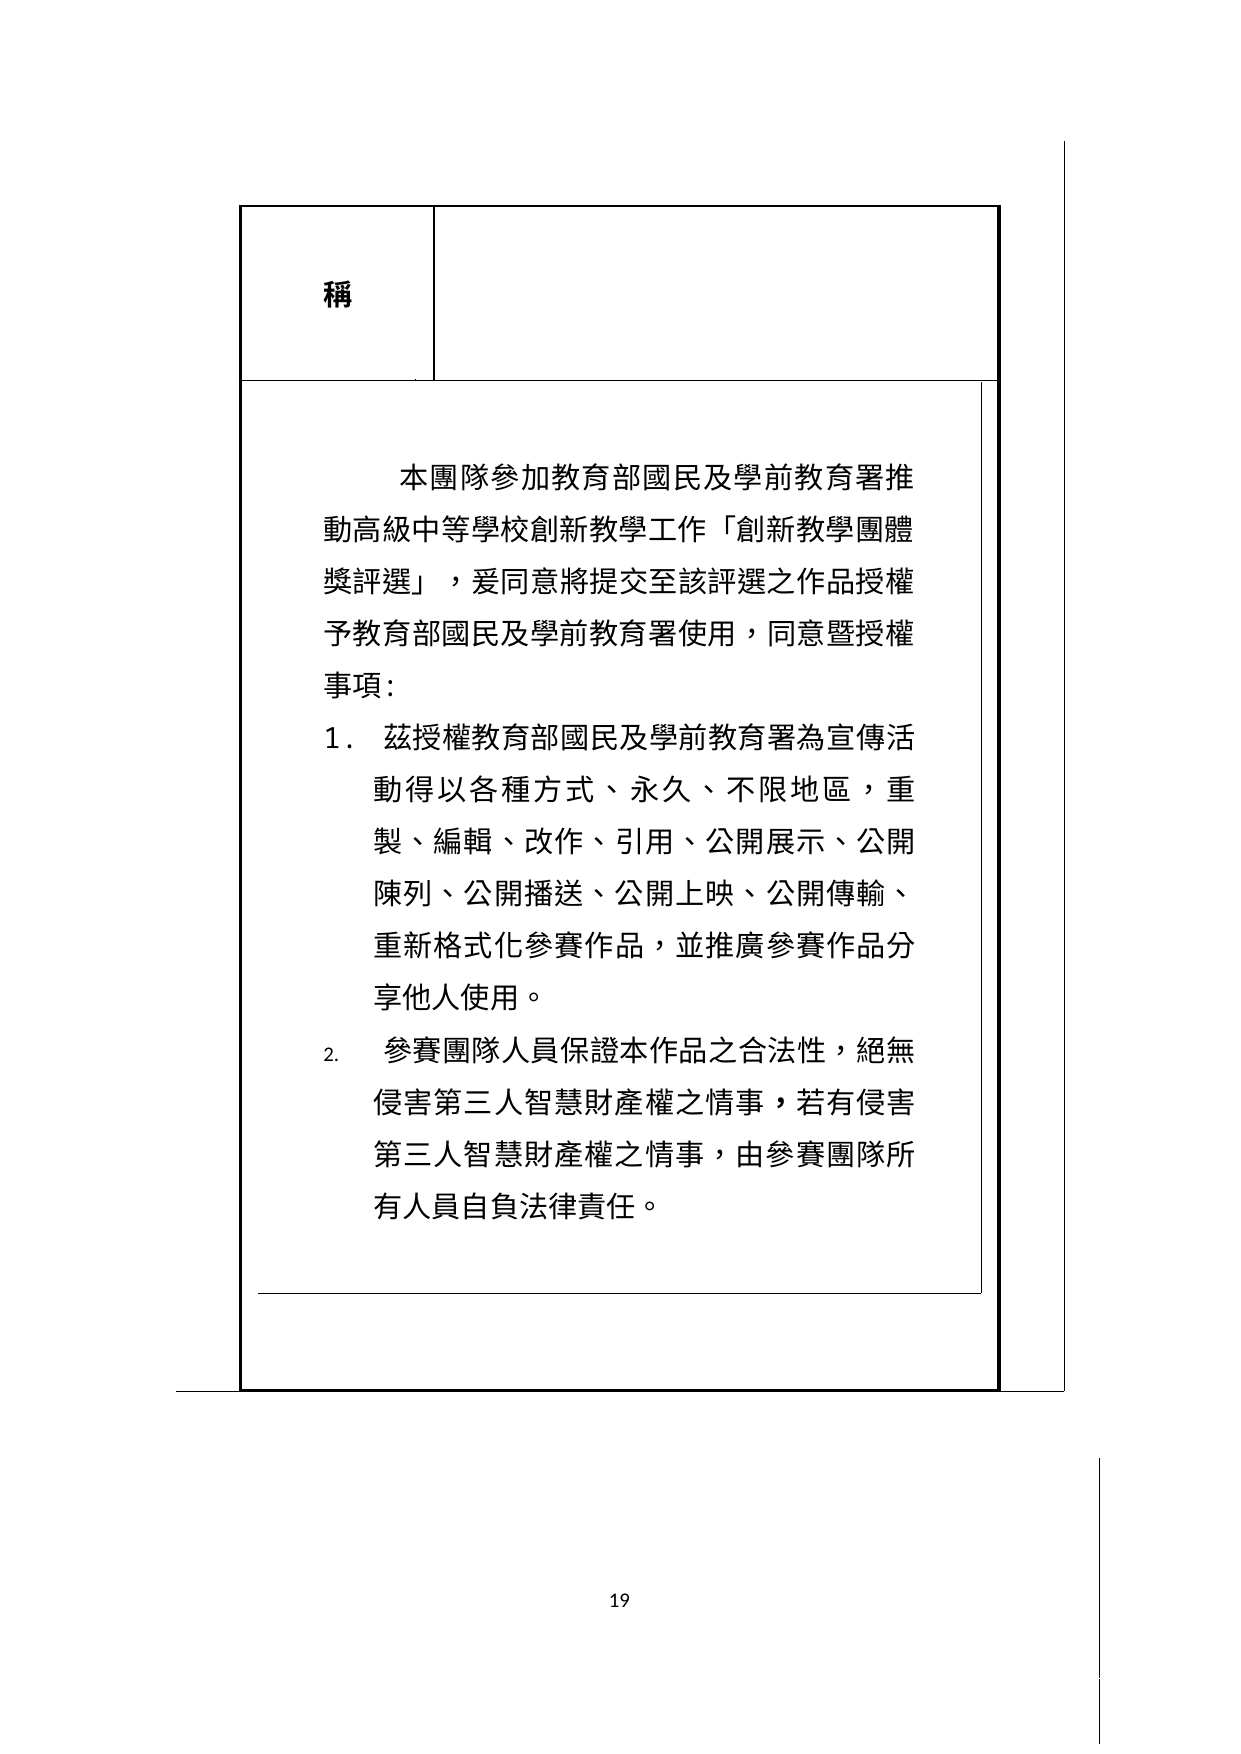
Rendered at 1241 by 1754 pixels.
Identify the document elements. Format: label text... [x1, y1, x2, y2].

table_cell 本團隊參加教育部國民及學前教育署推動高級中等學校創新教學工作「創新教學團體獎評選」，爰同意將提交至該評選之作品授權予教育部國民及學前教育署使用，同意暨授權事項: 茲授權教育部國民及學前教育署為宣傳活動得以各種方式、永久、不限地區，重製、編輯、改作、引用、公開展示、公開陳列、公開播送、公開上映、公開傳輸、重新格式化參賽作品，並推廣參賽作品分享他人使用。 參賽團隊人員保證本作品之合法性，絕無侵害第三人智慧財產權之情事，若有侵害第三人智慧財產權之情事，由參賽團隊所有人員自負法律責任。 [242, 381, 997, 1388]
table_cell 稱 [259, 208, 415, 379]
table_cell [242, 207, 258, 380]
table_cell [435, 207, 997, 380]
table_cell [416, 207, 433, 380]
